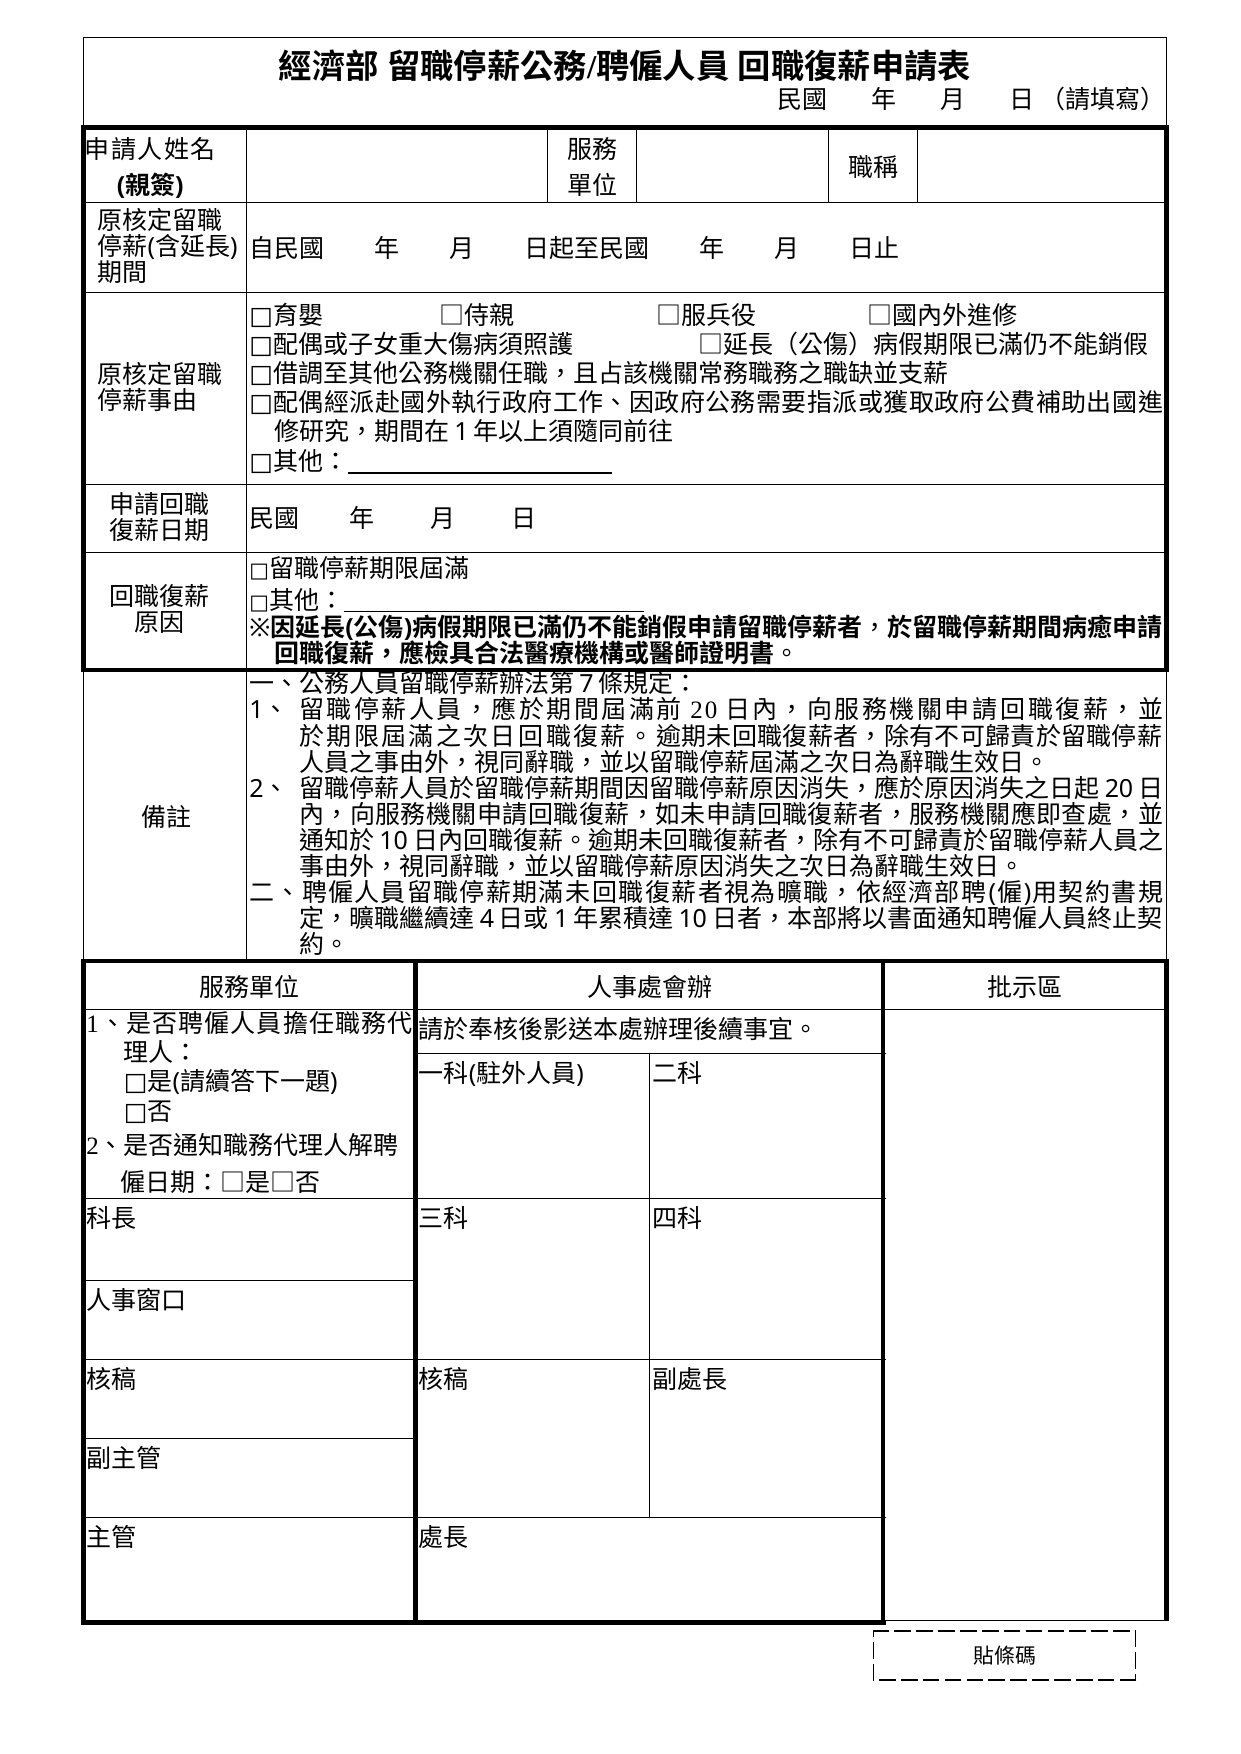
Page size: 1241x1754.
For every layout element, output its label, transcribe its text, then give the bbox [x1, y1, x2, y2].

table_cell 副主管 [86, 1439, 413, 1517]
table_cell [247, 130, 547, 202]
table_cell 副處長 [650, 1360, 881, 1517]
table_cell 原核定留職停薪事由 [86, 293, 246, 484]
table_cell 自民國 年 月 日起至民國 年 月 日止 [247, 203, 1164, 292]
table_cell 處長 [418, 1518, 881, 1620]
table_cell 1、是否聘僱人員擔任職務代理人： □是(請續答下一題) □否 2、是否通知職務代理人解聘僱日期：□是□否 [86, 1010, 413, 1198]
table_cell 三科 [418, 1199, 649, 1359]
table_cell 服務單位 [86, 963, 413, 1008]
table_cell 原核定留職停薪(含延長)期間 [86, 203, 246, 292]
table_cell 核稿 [86, 1360, 413, 1438]
table_cell □留職停薪期限屆滿 □其他：＿＿＿＿＿＿＿＿＿＿＿＿ ※因延長(公傷)病假期限已滿仍不能銷假申請留職停薪者，於留職停薪期間病癒申請回職復薪，應檢具合法醫療機構或醫師證明書。 [247, 553, 1164, 667]
table_cell 請於奉核後影送本處辦理後續事宜。 [418, 1010, 881, 1053]
table_header 經濟部 留職停薪公務/聘僱人員 回職復薪申請表 民國 年 月 日 （請填寫） [84, 38, 1166, 125]
table_cell 職稱 [829, 130, 917, 202]
table_cell 主管 [86, 1518, 413, 1620]
table_cell [637, 130, 828, 202]
table_cell 回職復薪 原因 [86, 553, 246, 667]
table_cell 人事處會辦 [418, 963, 881, 1008]
table_cell 一科(駐外人員) [418, 1054, 649, 1198]
table_cell 服務 單位 [548, 130, 636, 202]
table_cell 二科 [650, 1054, 881, 1198]
table_cell 人事窗口 [86, 1281, 413, 1359]
table_cell □育嬰 □侍親 □服兵役 □國內外進修 □配偶或子女重大傷病須照護 □延長（公傷）病假期限已滿仍不能銷假 □借調至其他公務機關任職，且占該機關常務職務之職缺並支薪 □配偶經派赴國外執行政府工作、因政府公務需要指派或獲取政府公費補助出國進修研究，期間在1年以上須隨同前往 □其他： [247, 293, 1164, 484]
table_cell 一、公務人員留職停薪辦法第7條規定： 留職停薪人員，應於期間屆滿前20日內，向服務機關申請回職復薪，並於期限屆滿之次日回職復薪。逾期未回職復薪者，除有不可歸責於留職停薪人員之事由外，視同辭職，並以留職停薪屆滿之次日為辭職生效日。 留職停薪人員於留職停薪期間因留職停薪原因消失，應於原因消失之日起20日內，向服務機關申請回職復薪，如未申請回職復薪者，服務機關應即查處，並通知於10日內回職復薪。逾期未回職復薪者，除有不可歸責於留職停薪人員之事由外，視同辭職，並以留職停薪原因消失之次日為辭職生效日。 二、聘僱人員留職停薪期滿未回職復薪者視為曠職，依經濟部聘(僱)用契約書規定，曠職繼續達4日或1年累積達10日者，本部將以書面通知聘僱人員終止契約。 [247, 672, 1166, 958]
table_cell 核稿 [418, 1360, 649, 1517]
table_cell 申請回職 復薪日期 [86, 485, 246, 552]
table_cell 申請人姓名 (親簽) [86, 130, 246, 202]
table_cell 科長 [86, 1199, 413, 1280]
table_cell [918, 130, 1164, 202]
table_cell 備註 [84, 672, 246, 958]
table_cell 批示區 [885, 963, 1164, 1008]
text 貼條碼 [889, 1639, 1120, 1669]
table_cell [885, 1010, 1164, 1620]
table_cell 四科 [650, 1199, 881, 1359]
table_cell 民國 年 月 日 [247, 485, 1164, 552]
